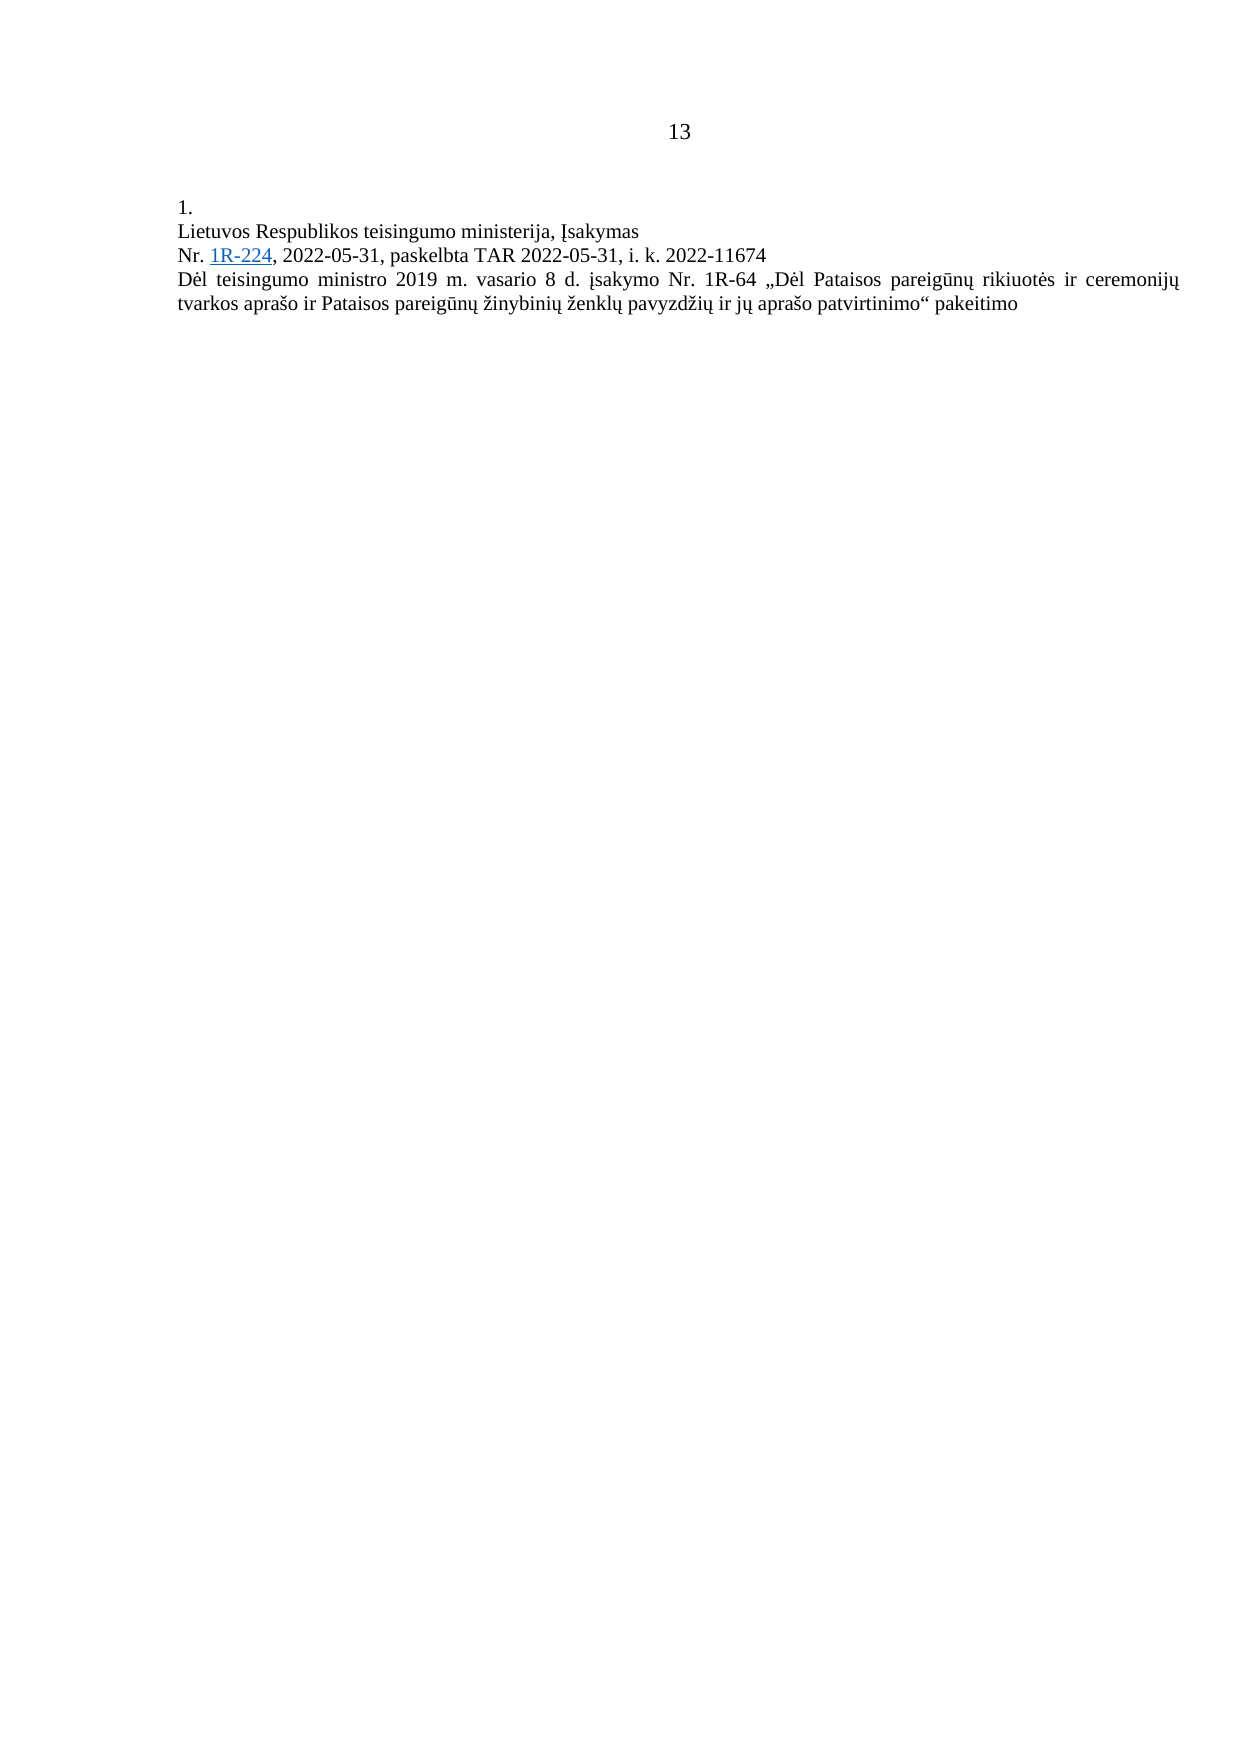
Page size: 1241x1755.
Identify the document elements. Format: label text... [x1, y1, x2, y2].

text Dėl teisingumo ministro 2019 m. vasario 8 d. įsakymo Nr. 1R-64 „Dėl Pataisos pareigūnų rikiuotės ir ceremonijų tvarkos aprašo ir Pataisos pareigūnų žinybinių ženklų pavyzdžių ir jų aprašo patvirtinimo“ pakeitimo [177, 267, 1181, 315]
text Nr. 1R-224, 2022-05-31, paskelbta TAR 2022-05-31, i. k. 2022-11674 [177, 243, 1181, 267]
text 1. [177, 195, 1181, 219]
text Lietuvos Respublikos teisingumo ministerija, Įsakymas [177, 219, 1181, 243]
